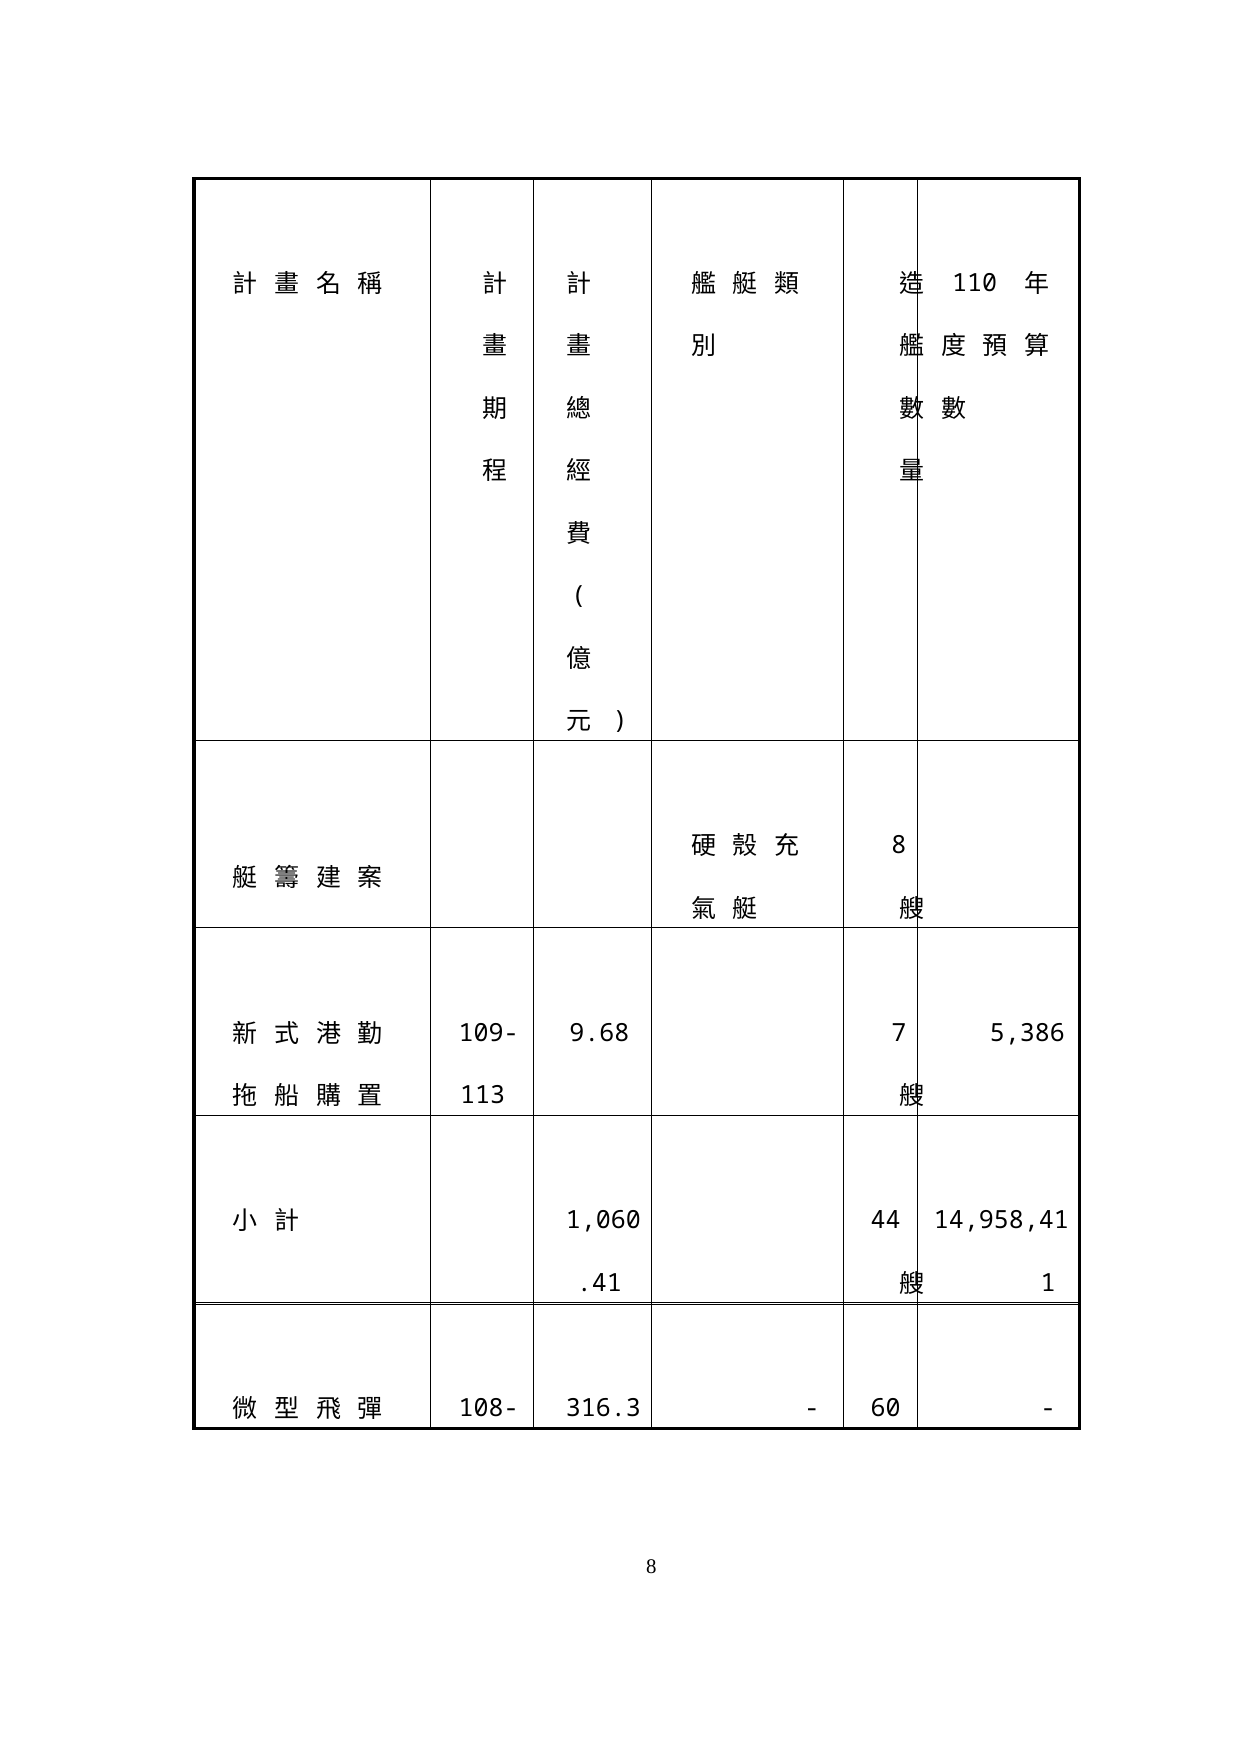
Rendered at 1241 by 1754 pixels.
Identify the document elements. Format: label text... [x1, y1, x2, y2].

table_header 110年度預算數 [918, 180, 1078, 740]
table_cell 微型飛彈 [196, 1305, 430, 1427]
table_cell [652, 928, 843, 1115]
table_cell 艇籌建案 [196, 741, 430, 927]
table_header 計畫期程 [431, 180, 533, 740]
table_cell 1,060.41 [534, 1116, 651, 1302]
table_cell [652, 1116, 843, 1302]
table_cell 小計 [196, 1116, 430, 1302]
table_cell 109-113 [431, 928, 533, 1115]
table_header 造艦數量 [844, 180, 917, 740]
table_cell 7艘 [844, 928, 917, 1115]
table_cell 357,376 [918, 741, 1078, 927]
table_cell 14,958,411 [918, 1116, 1078, 1302]
table_header 計畫總經費(億元) [534, 180, 651, 740]
table_cell 9.68 [534, 928, 651, 1115]
table_cell [534, 741, 651, 927]
table_cell - [652, 1305, 843, 1427]
table_header 艦艇類別 [652, 180, 843, 740]
table_cell 108- [431, 1305, 533, 1427]
table_cell 硬殼充氣艇 [652, 741, 843, 927]
table_cell 8艘 [844, 741, 917, 927]
table_cell [431, 1116, 533, 1302]
table_cell 316.3 [534, 1305, 651, 1427]
table_cell 新式港勤拖船購置 [196, 928, 430, 1115]
table_cell [431, 741, 533, 927]
table_cell 44艘 [844, 1116, 917, 1302]
table_cell 5,386 [918, 928, 1078, 1115]
table_cell 60艘 [844, 1305, 917, 1427]
table_header 計畫名稱 [196, 180, 430, 740]
table_cell - [918, 1305, 1078, 1427]
